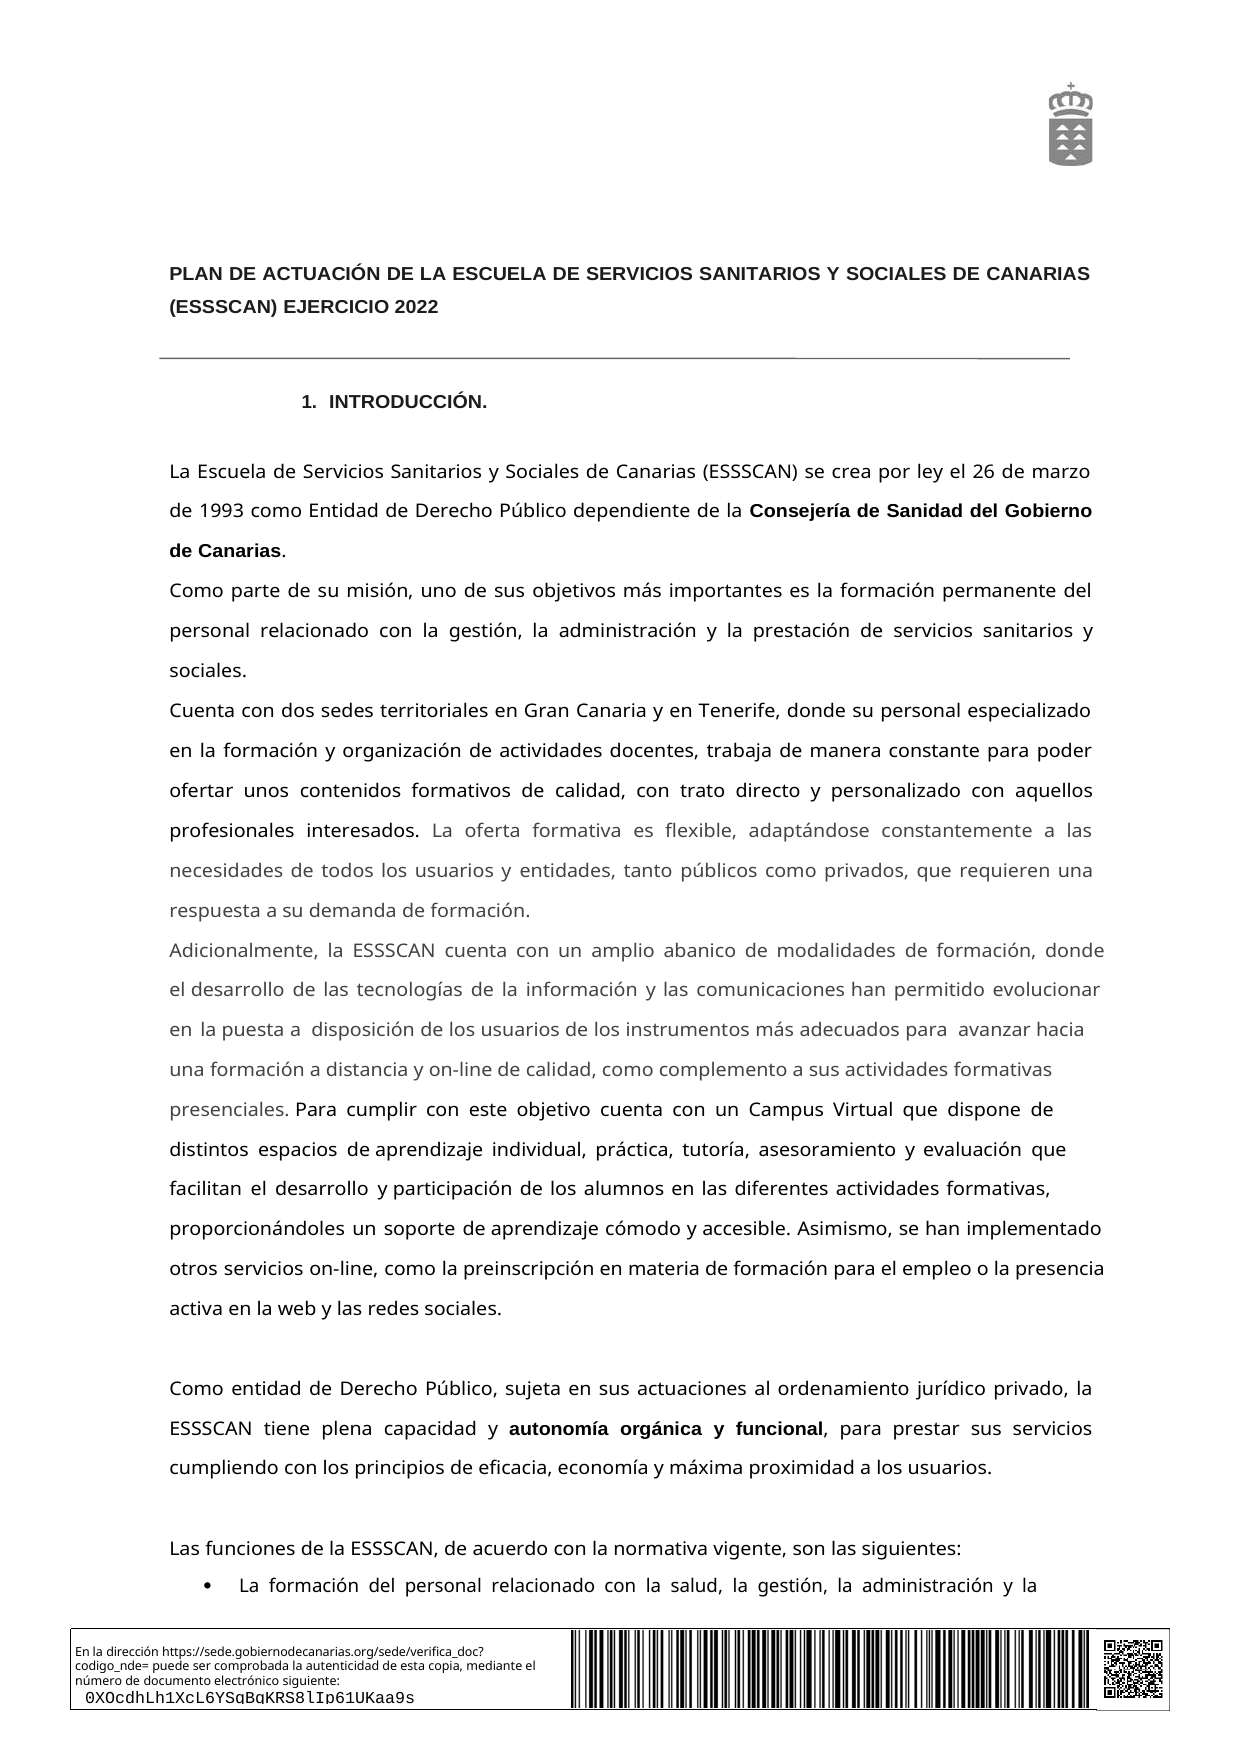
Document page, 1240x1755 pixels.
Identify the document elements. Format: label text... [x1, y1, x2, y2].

list La formación del personal relacionado con la salud, la gestión, la administración y la [204, 1572, 1092, 1598]
subtitle INTRODUCCIÓN. [301, 391, 1181, 412]
subtitle PLAN DE ACTUACIÓN DE LA ESCUELA DE SERVICIOS SANITARIOS Y SOCIALES DE CANARIAS (ESSSCAN) EJERCICIO 2022 [169, 263, 1092, 318]
text Adicionalmente, la ESSSCAN cuenta con un amplio abanico de modalidades de formación, donde el desarrollo de las tecnologías de la información y las comunicaciones han permitido evolucionar en la puesta a disposición de los usuarios de los instrumentos más adecuados para avanzar hacia una formación a distancia y on-line de calidad, como complemento a sus actividades formativas presenciales. Para cumplir con este objetivo cuenta con un Campus Virtual que dispone de distintos espacios de aprendizaje individual, práctica, tutoría, asesoramiento y evaluación que facilitan el desarrollo y participación de los alumnos en las diferentes actividades formativas, proporcionándoles un soporte de aprendizaje cómodo y accesible. Asimismo, se han implementado otros servicios on-line, como la preinscripción en materia de formación para el empleo o la presencia activa en la web y las redes sociales. [169, 937, 1106, 1321]
text Como entidad de Derecho Público, sujeta en sus actuaciones al ordenamiento jurídico privado, la ESSSCAN tiene plena capacidad y autonomía orgánica y funcional, para prestar sus servicios cumpliendo con los principios de eficacia, economía y máxima proximidad a los usuarios. [169, 1376, 1093, 1480]
text Cuenta con dos sedes territoriales en Gran Canaria y en Tenerife, donde su personal especializado en la formación y organización de actividades docentes, trabaja de manera constante para poder ofertar unos contenidos formativos de calidad, con trato directo y personalizado con aquellos profesionales interesados. La oferta formativa es flexible, adaptándose constantemente a las necesidades de todos los usuarios y entidades, tanto públicos como privados, que requieren una respuesta a su demanda de formación. [169, 697, 1093, 922]
text Como parte de su misión, uno de sus objetivos más importantes es la formación permanente del personal relacionado con la gestión, la administración y la prestación de servicios sanitarios y sociales. [169, 577, 1093, 682]
text Las funciones de la ESSSCAN, de acuerdo con la normativa vigente, son las siguientes: [169, 1535, 1181, 1560]
text La Escuela de Servicios Sanitarios y Sociales de Canarias (ESSSCAN) se crea por ley el 26 de marzo de 1993 como Entidad de Derecho Público dependiente de la Consejería de Sanidad del Gobierno de Canarias. [169, 458, 1092, 562]
